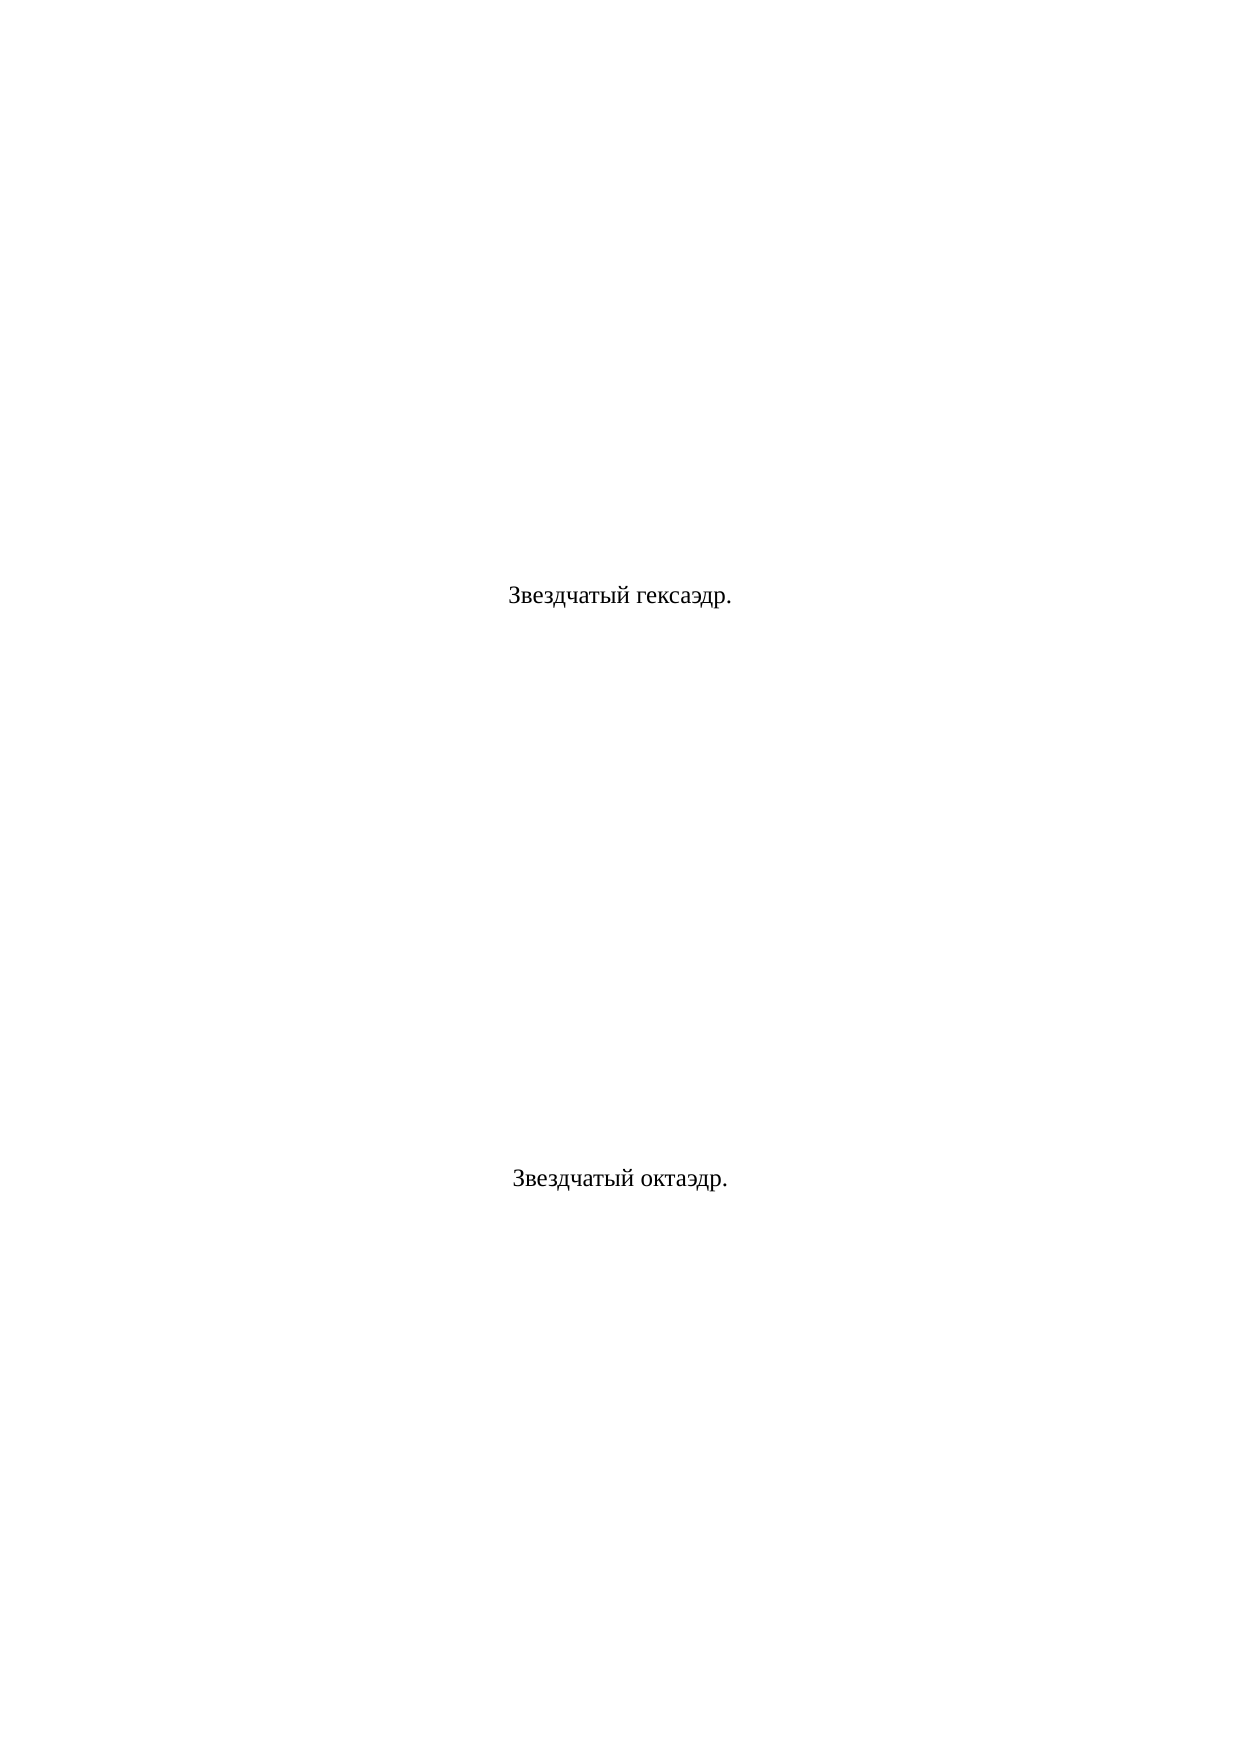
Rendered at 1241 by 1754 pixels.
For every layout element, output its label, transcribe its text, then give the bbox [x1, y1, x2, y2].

text Звездчатый октаэдр. [118, 1163, 1122, 1192]
text Звездчатый гексаэдр. [118, 581, 1122, 609]
